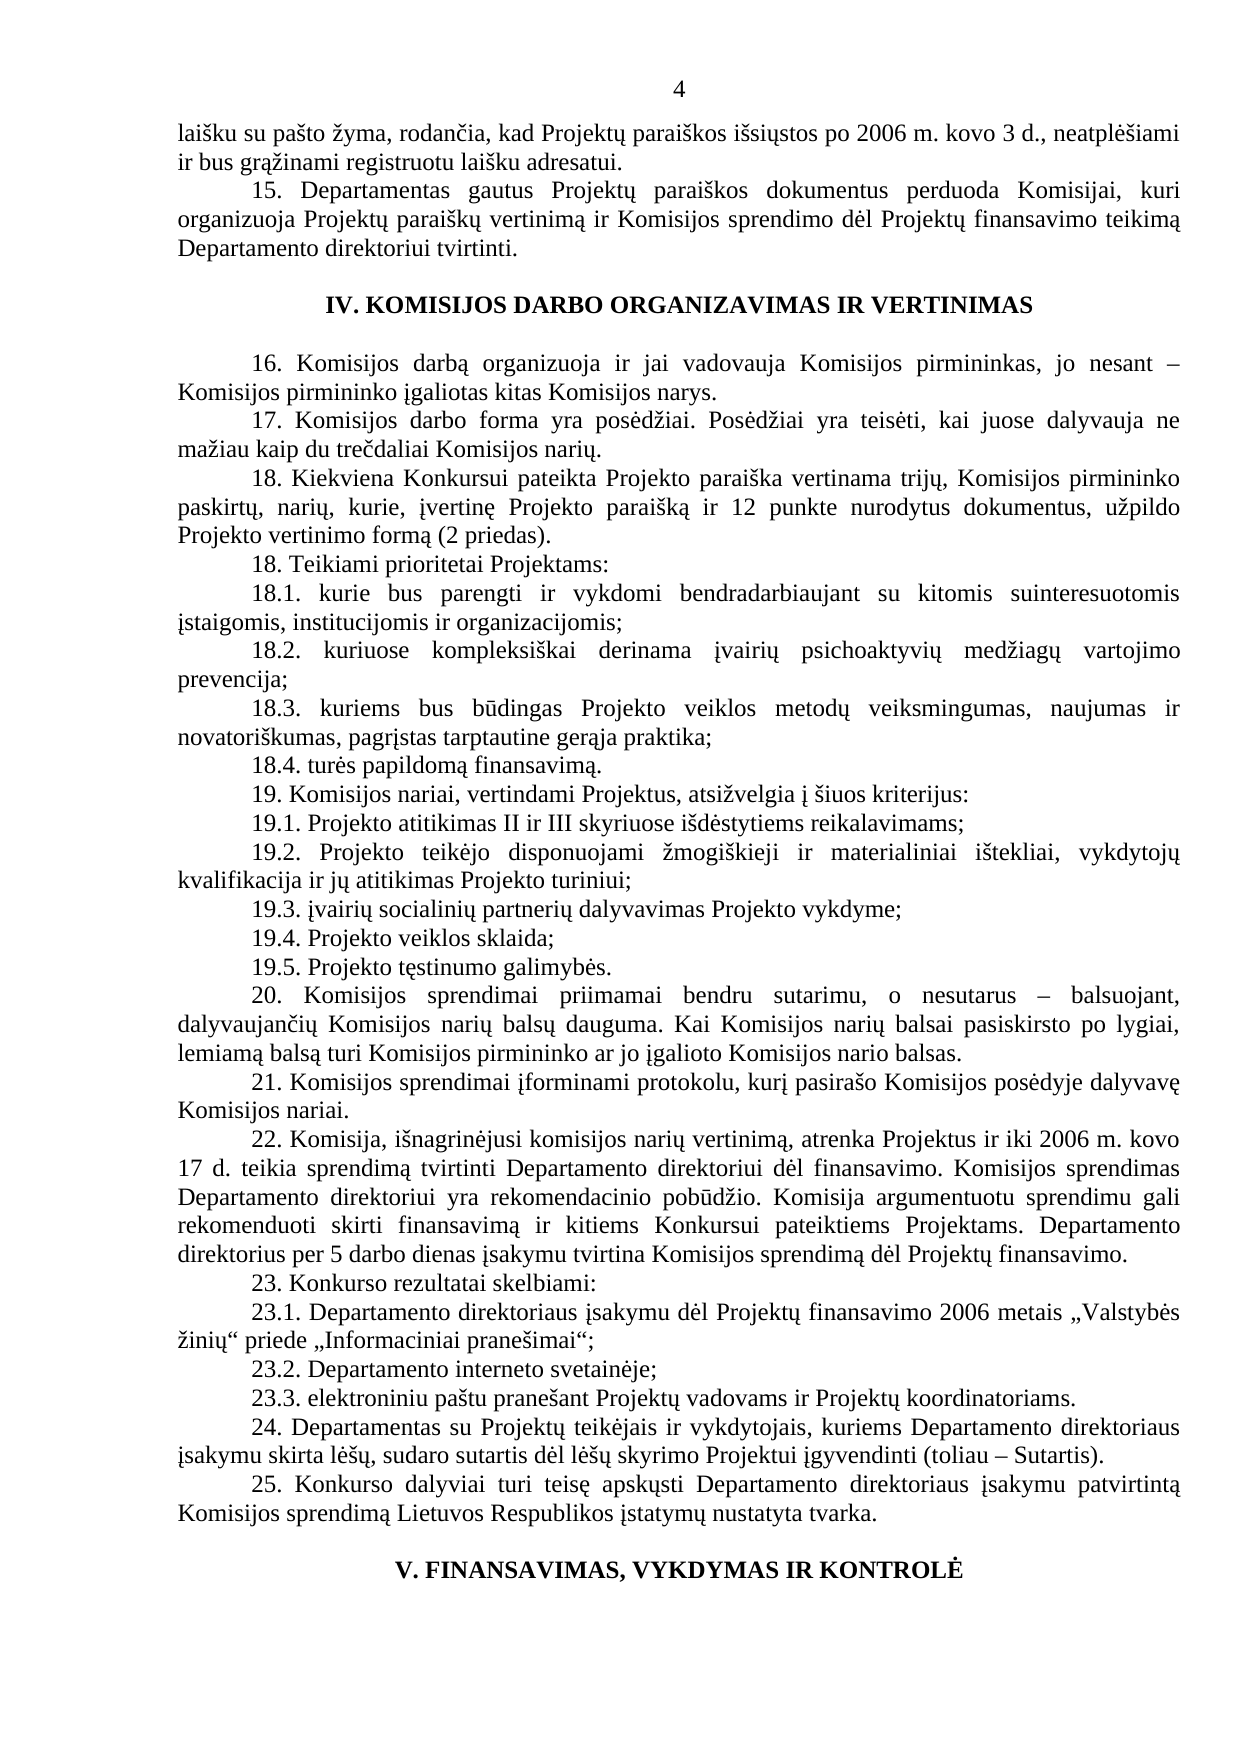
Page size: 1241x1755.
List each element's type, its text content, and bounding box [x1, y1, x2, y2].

text 23.2. Departamento interneto svetainėje; [177, 1354, 1181, 1383]
text 18. Teikiami prioritetai Projektams: [177, 549, 1181, 578]
text 17. Komisijos darbo forma yra posėdžiai. Posėdžiai yra teisėti, kai juose dalyvauja ne mažiau kaip du trečdaliai Komisijos narių. [177, 406, 1181, 463]
text 21. Komisijos sprendimai įforminami protokolu, kurį pasirašo Komisijos posėdyje dalyvavę Komisijos nariai. [177, 1067, 1181, 1124]
text 18.1. kurie bus parengti ir vykdomi bendradarbiaujant su kitomis suinteresuotomis įstaigomis, institucijomis ir organizacijomis; [177, 578, 1181, 636]
text 18. Kiekviena Konkursui pateikta Projekto paraiška vertinama trijų, Komisijos pirmininko paskirtų, narių, kurie, įvertinę Projekto paraišką ir 12 punkte nurodytus dokumentus, užpildo Projekto vertinimo formą (2 priedas). [177, 463, 1181, 549]
text laišku su pašto žyma, rodančia, kad Projektų paraiškos išsiųstos po 2006 m. kovo 3 d., neatplėšiami ir bus grąžinami registruotu laišku adresatui. [177, 118, 1181, 176]
text 19.5. Projekto tęstinumo galimybės. [177, 952, 1181, 981]
text 24. Departamentas su Projektų teikėjais ir vykdytojais, kuriems Departamento direktoriaus įsakymu skirta lėšų, sudaro sutartis dėl lėšų skyrimo Projektui įgyvendinti (toliau – Sutartis). [177, 1412, 1181, 1469]
text 15. Departamentas gautus Projektų paraiškos dokumentus perduoda Komisijai, kuri organizuoja Projektų paraiškų vertinimą ir Komisijos sprendimo dėl Projektų finansavimo teikimą Departamento direktoriui tvirtinti. [177, 176, 1181, 262]
text 22. Komisija, išnagrinėjusi komisijos narių vertinimą, atrenka Projektus ir iki 2006 m. kovo 17 d. teikia sprendimą tvirtinti Departamento direktoriui dėl finansavimo. Komisijos sprendimas Departamento direktoriui yra rekomendacinio pobūdžio. Komisija argumentuotu sprendimu gali rekomenduoti skirti finansavimą ir kitiems Konkursui pateiktiems Projektams. Departamento direktorius per 5 darbo dienas įsakymu tvirtina Komisijos sprendimą dėl Projektų finansavimo. [177, 1124, 1181, 1268]
text 18.2. kuriuose kompleksiškai derinama įvairių psichoaktyvių medžiagų vartojimo prevencija; [177, 636, 1181, 693]
text IV. KOMISIJOS DARBO ORGANIZAVIMAS IR VERTINIMAS [177, 291, 1181, 319]
text 19.4. Projekto veiklos sklaida; [177, 923, 1181, 952]
text 19. Komisijos nariai, vertindami Projektus, atsižvelgia į šiuos kriterijus: [177, 779, 1181, 808]
text 23.3. elektroniniu paštu pranešant Projektų vadovams ir Projektų koordinatoriams. [177, 1383, 1181, 1412]
text 23.1. Departamento direktoriaus įsakymu dėl Projektų finansavimo 2006 metais „Valstybės žinių“ priede „Informaciniai pranešimai“; [177, 1297, 1181, 1354]
text 25. Konkurso dalyviai turi teisę apskųsti Departamento direktoriaus įsakymu patvirtintą Komisijos sprendimą Lietuvos Respublikos įstatymų nustatyta tvarka. [177, 1469, 1181, 1527]
text V. FINANSAVIMAS, VYKDYMAS IR KONTROLĖ [177, 1556, 1181, 1584]
text 18.4. turės papildomą finansavimą. [177, 751, 1181, 779]
text 19.2. Projekto teikėjo disponuojami žmogiškieji ir materialiniai ištekliai, vykdytojų kvalifikacija ir jų atitikimas Projekto turiniui; [177, 837, 1181, 894]
text 20. Komisijos sprendimai priimamai bendru sutarimu, o nesutarus – balsuojant, dalyvaujančių Komisijos narių balsų dauguma. Kai Komisijos narių balsai pasiskirsto po lygiai, lemiamą balsą turi Komisijos pirmininko ar jo įgalioto Komisijos nario balsas. [177, 981, 1181, 1067]
text 23. Konkurso rezultatai skelbiami: [177, 1268, 1181, 1297]
text 18.3. kuriems bus būdingas Projekto veiklos metodų veiksmingumas, naujumas ir novatoriškumas, pagrįstas tarptautine gerąja praktika; [177, 693, 1181, 751]
text 19.1. Projekto atitikimas II ir III skyriuose išdėstytiems reikalavimams; [177, 808, 1181, 837]
text 16. Komisijos darbą organizuoja ir jai vadovauja Komisijos pirmininkas, jo nesant – Komisijos pirmininko įgaliotas kitas Komisijos narys. [177, 348, 1181, 406]
text 19.3. įvairių socialinių partnerių dalyvavimas Projekto vykdyme; [177, 894, 1181, 923]
